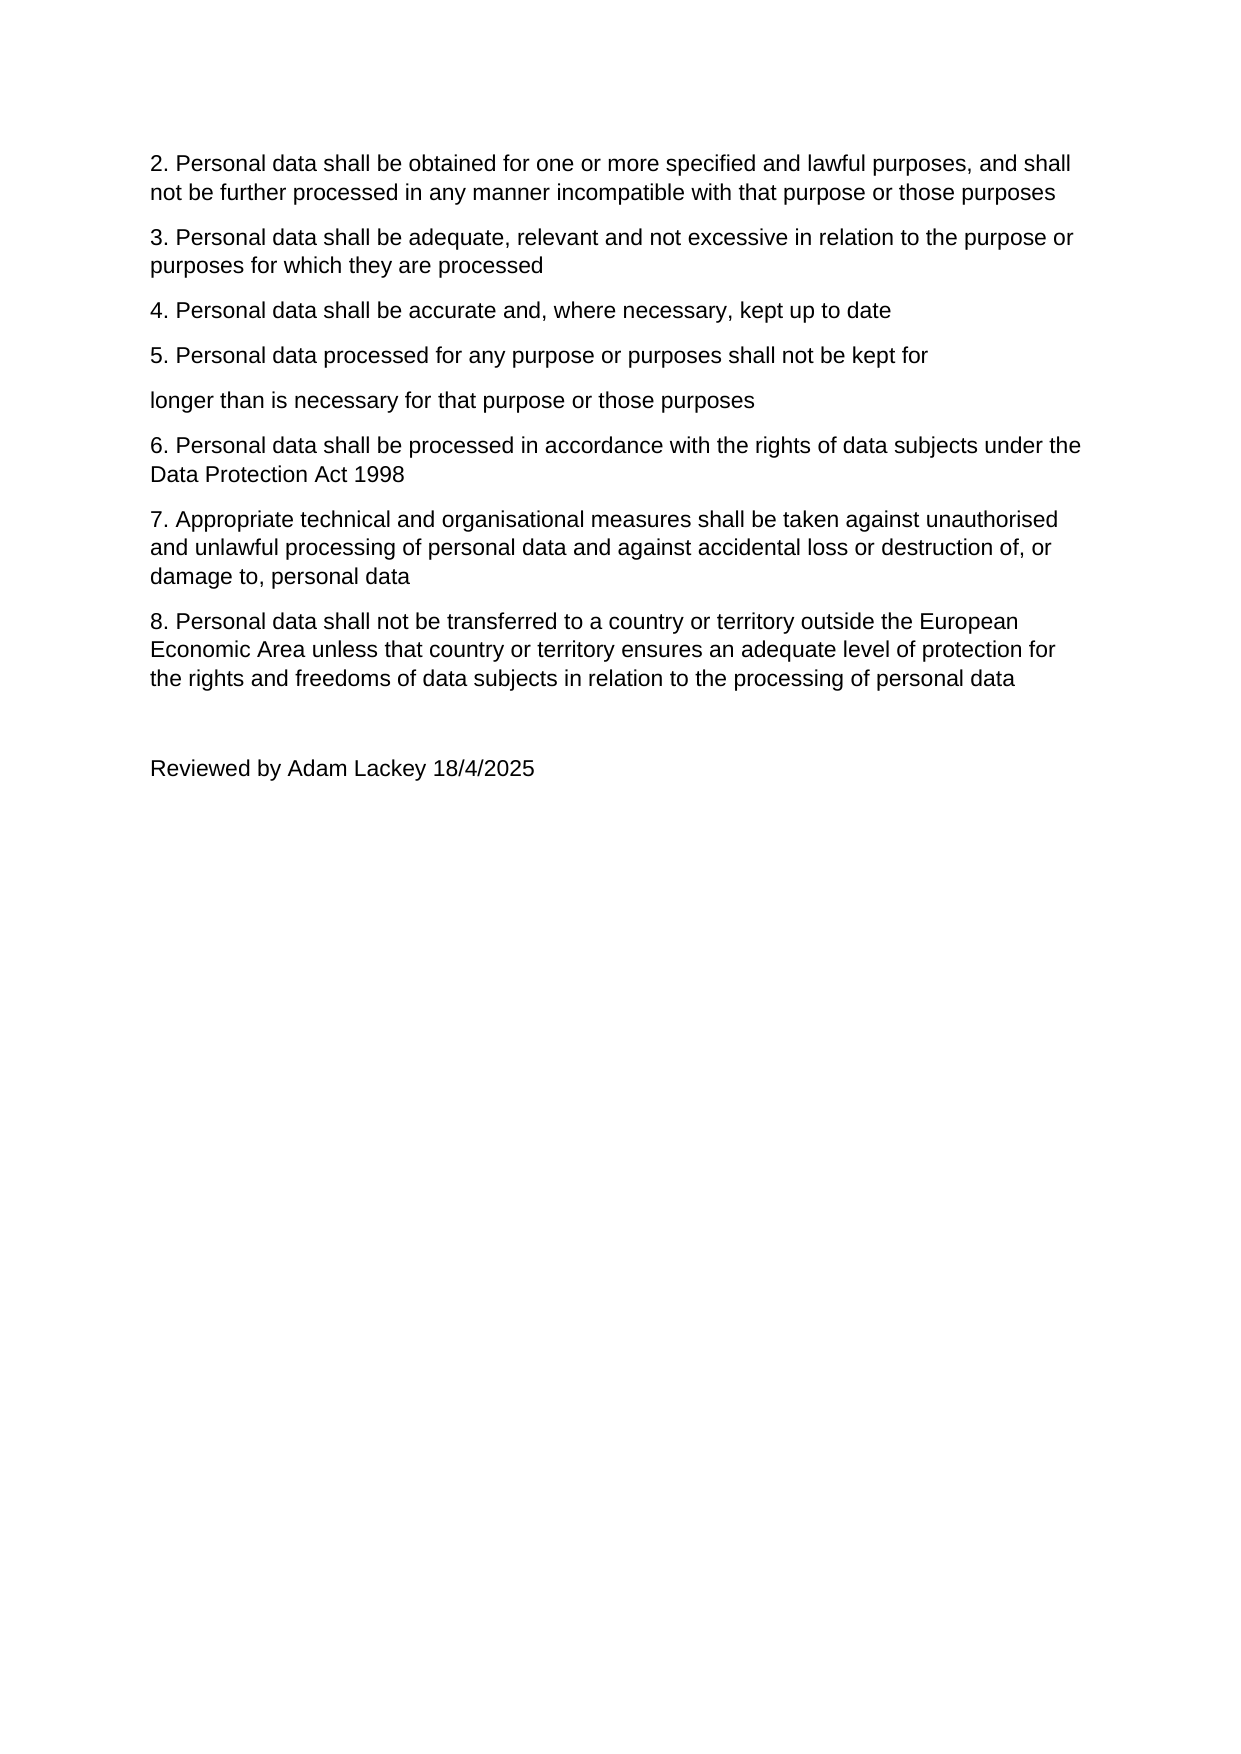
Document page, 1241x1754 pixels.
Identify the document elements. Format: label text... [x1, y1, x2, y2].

text 8. Personal data shall not be transferred to a country or territory outside the European Economic Area unless that country or territory ensures an adequate level of protection for the rights and freedoms of data subjects in relation to the processing of personal data [150, 608, 1090, 691]
text 2. Personal data shall be obtained for one or more specified and lawful purposes, and shall not be further processed in any manner incompatible with that purpose or those purposes [150, 150, 1090, 205]
text Reviewed by Adam Lackey 18/4/2025 [150, 755, 1090, 781]
text 5. Personal data processed for any purpose or purposes shall not be kept for [150, 342, 1090, 368]
text longer than is necessary for that purpose or those purposes [150, 387, 1090, 414]
text 7. Appropriate technical and organisational measures shall be taken against unauthorised and unlawful processing of personal data and against accidental loss or destruction of, or damage to, personal data [150, 506, 1090, 589]
text 3. Personal data shall be adequate, relevant and not excessive in relation to the purpose or purposes for which they are processed [150, 223, 1090, 278]
text 6. Personal data shall be processed in accordance with the rights of data subjects under the Data Protection Act 1998 [150, 432, 1090, 487]
text 4. Personal data shall be accurate and, where necessary, kept up to date [150, 297, 1090, 323]
